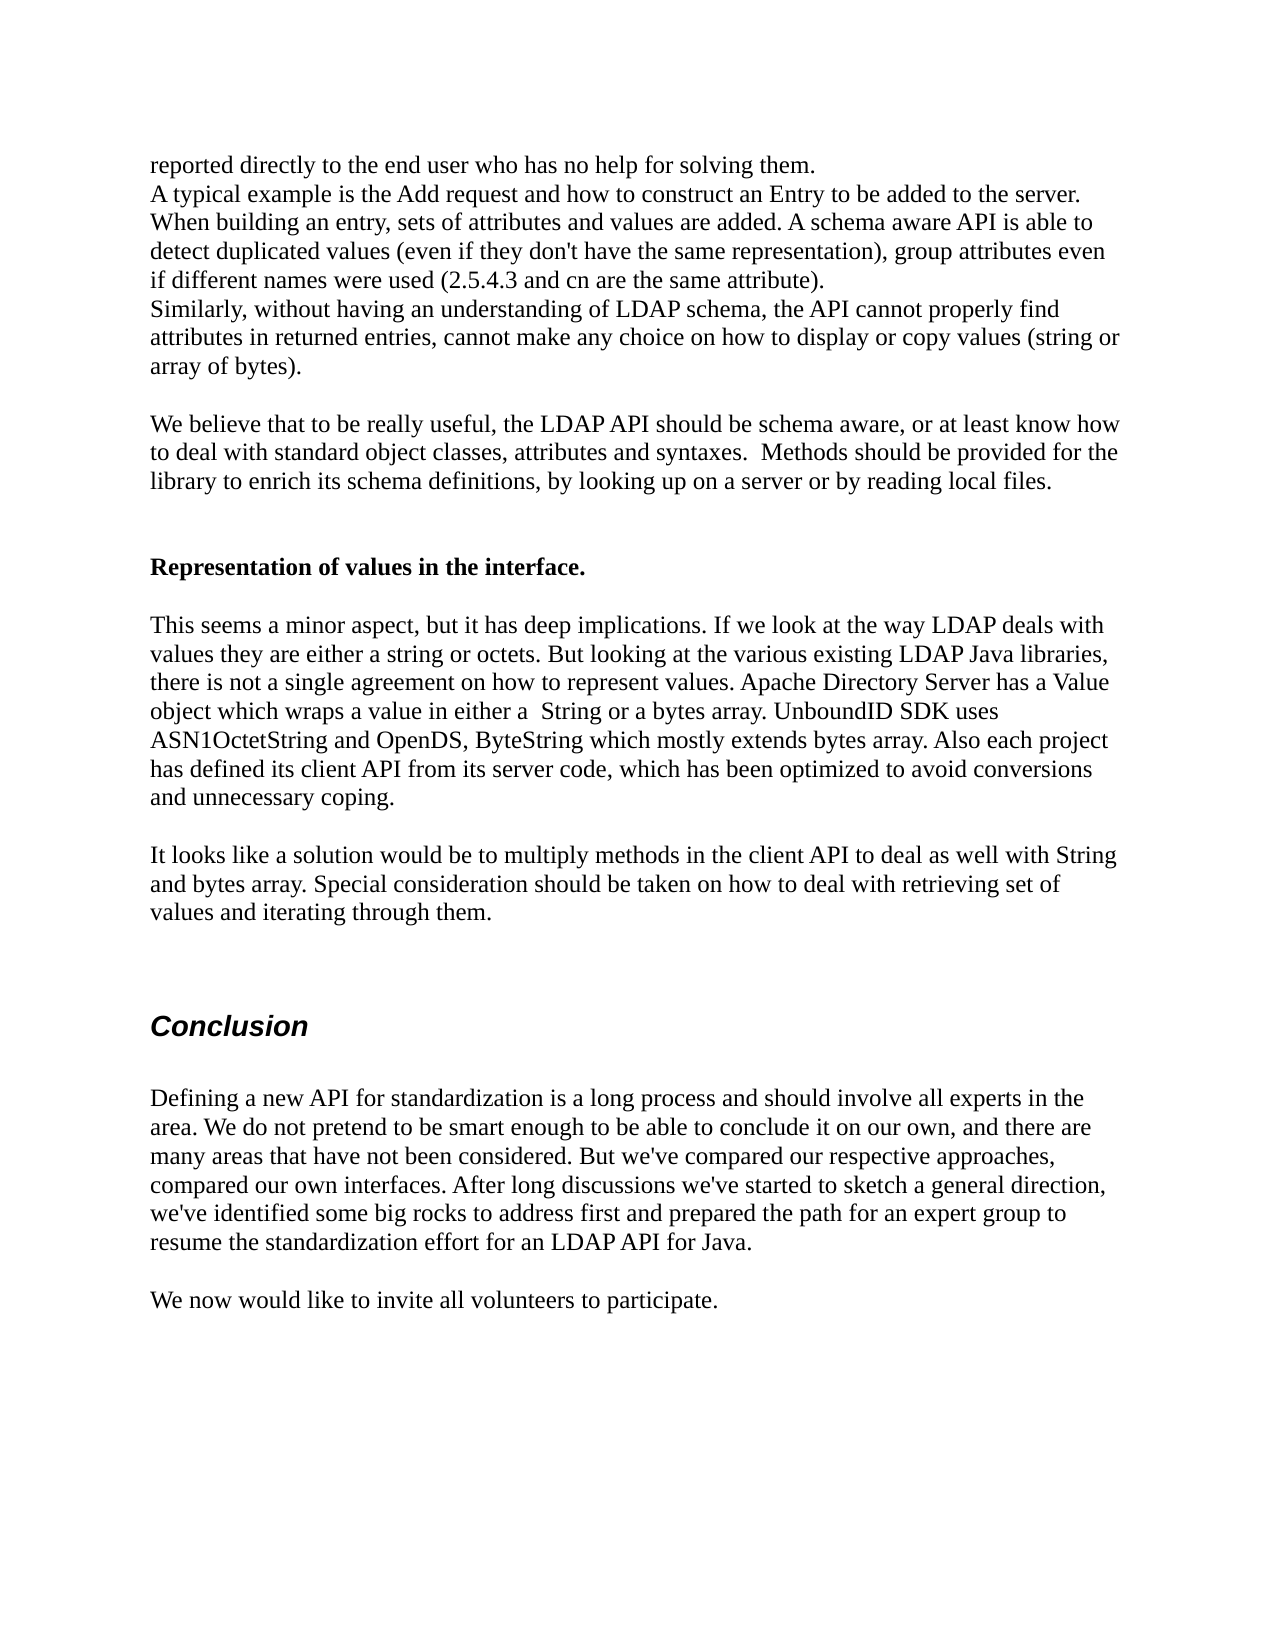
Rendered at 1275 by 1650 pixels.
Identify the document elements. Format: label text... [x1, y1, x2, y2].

text Similarly, without having an understanding of LDAP schema, the API cannot properly find attributes in returned entries, cannot make any choice on how to display or copy values (string or array of bytes). [150, 294, 1125, 380]
text Representation of values in the interface. [150, 552, 1125, 581]
text When building an entry, sets of attributes and values are added. A schema aware API is able to detect duplicated values (even if they don't have the same representation), group attributes even if different names were used (2.5.4.3 and cn are the same attribute). [150, 207, 1125, 294]
text Defining a new API for standardization is a long process and should involve all experts in the area. We do not pretend to be smart enough to be able to conclude it on our own, and there are many areas that have not been considered. But we've compared our respective approaches, compared our own interfaces. After long discussions we've started to sketch a general direction, we've identified some big rocks to address first and prepared the path for an expert group to resume the standardization effort for an LDAP API for Java. [150, 1083, 1125, 1256]
text This seems a minor aspect, but it has deep implications. If we look at the way LDAP deals with values they are either a string or octets. But looking at the various existing LDAP Java libraries, there is not a single agreement on how to represent values. Apache Directory Server has a Value object which wraps a value in either a String or a bytes array. UnboundID SDK uses ASN1OctetString and OpenDS, ByteString which mostly extends bytes array. Also each project has defined its client API from its server code, which has been optimized to avoid conversions and unnecessary coping. [150, 610, 1125, 811]
text reported directly to the end user who has no help for solving them. [150, 150, 1125, 179]
text A typical example is the Add request and how to construct an Entry to be added to the server. [150, 179, 1125, 207]
subtitle Conclusion [150, 1009, 1125, 1042]
text We believe that to be really useful, the LDAP API should be schema aware, or at least know how to deal with standard object classes, attributes and syntaxes. Methods should be provided for the library to enrich its schema definitions, by looking up on a server or by reading local files. [150, 409, 1125, 495]
text We now would like to invite all volunteers to participate. [150, 1285, 1125, 1313]
text It looks like a solution would be to multiply methods in the client API to deal as well with String and bytes array. Special consideration should be taken on how to deal with retrieving set of values and iterating through them. [150, 840, 1125, 926]
